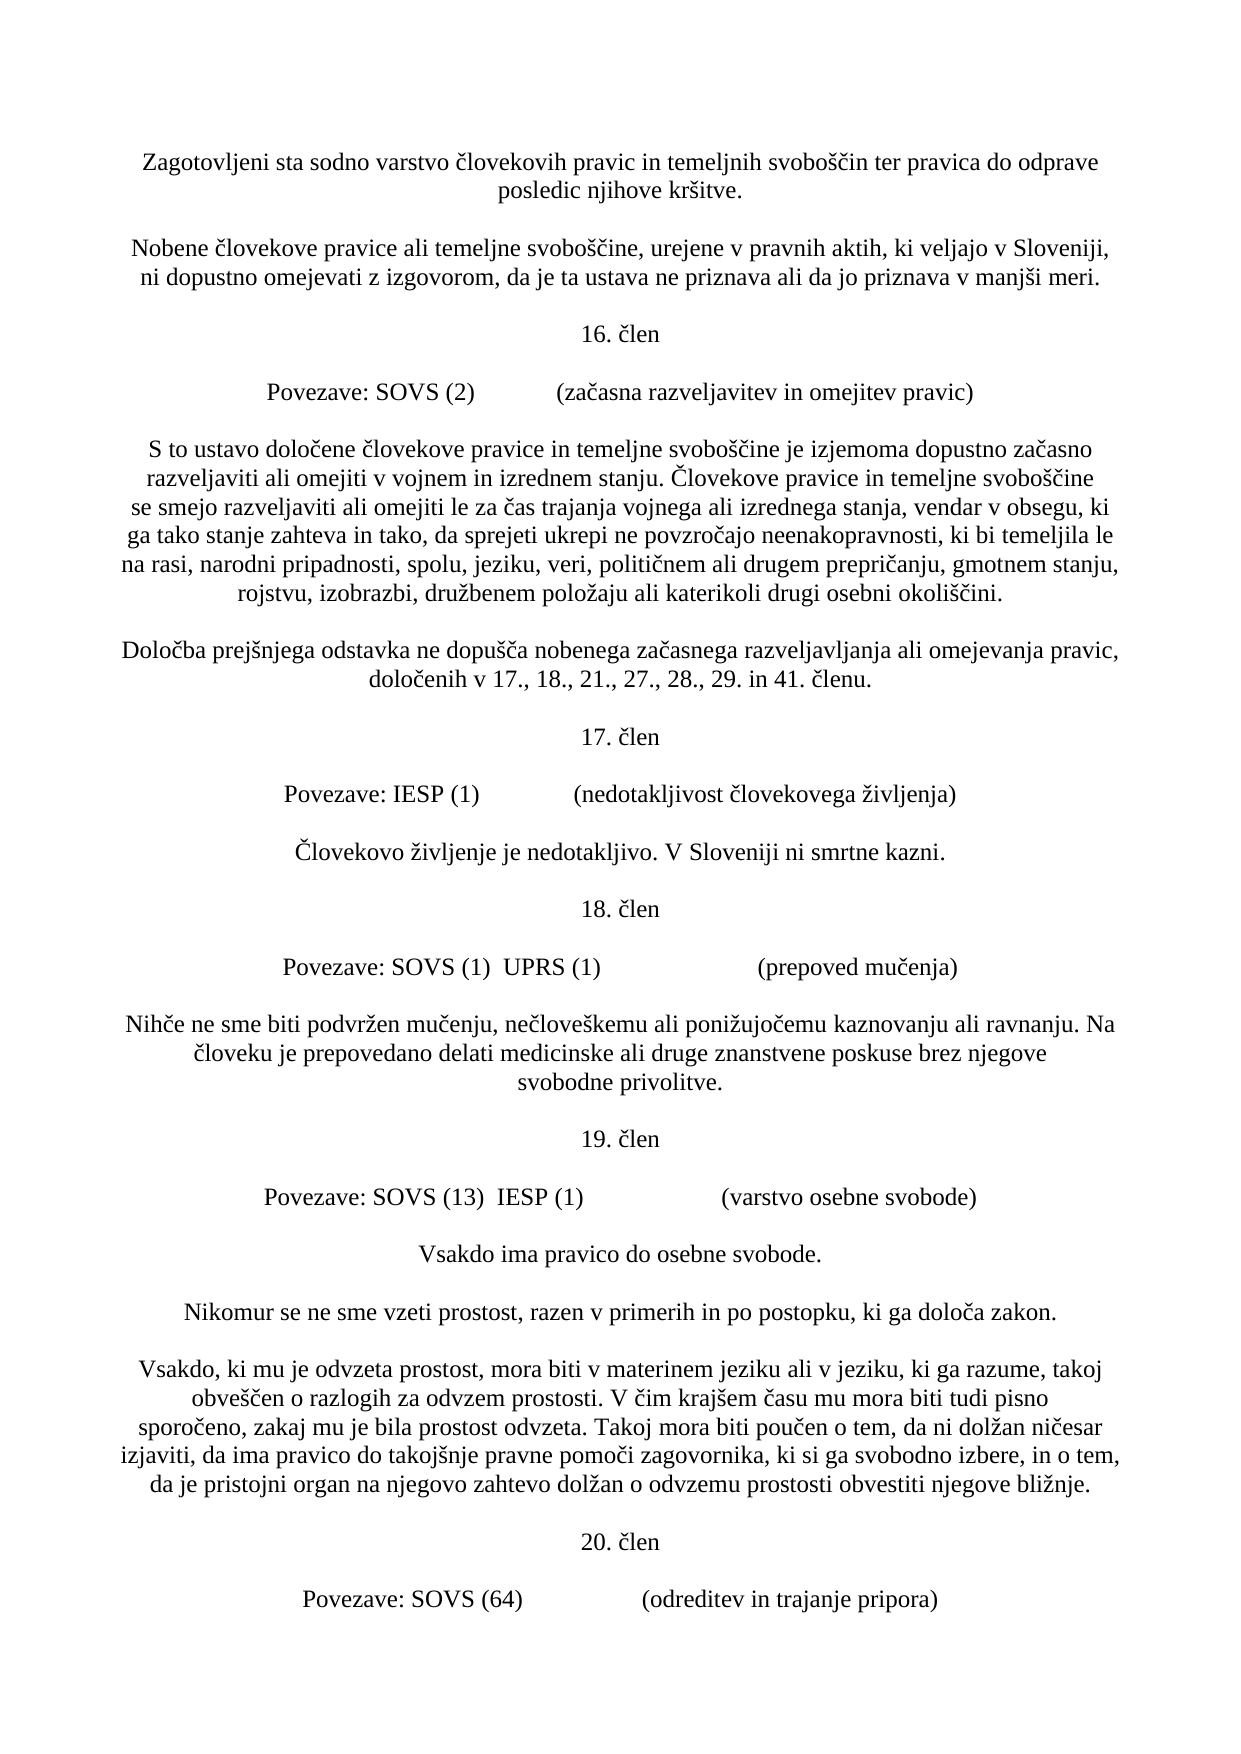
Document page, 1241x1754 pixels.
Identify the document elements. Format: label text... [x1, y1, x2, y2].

text Zagotovljeni sta sodno varstvo človekovih pravic in temeljnih svoboščin ter pravica do odprave posledic njihove kršitve. [118, 147, 1122, 204]
text Človekovo življenje je nedotakljivo. V Sloveniji ni smrtne kazni. [118, 837, 1122, 866]
text Določba prejšnjega odstavka ne dopušča nobenega začasnega razveljavljanja ali omejevanja pravic, določenih v 17., 18., 21., 27., 28., 29. in 41. členu. [118, 636, 1122, 693]
text Povezave: SOVS (1) UPRS (1) (prepoved mučenja) [118, 952, 1122, 981]
text 18. člen [118, 894, 1122, 923]
text Povezave: SOVS (2) (začasna razveljavitev in omejitev pravic) [118, 377, 1122, 406]
text 16. člen [118, 319, 1122, 348]
text Nihče ne sme biti podvržen mučenju, nečloveškemu ali ponižujočemu kaznovanju ali ravnanju. Na človeku je prepovedano delati medicinske ali druge znanstvene poskuse brez njegove svobodne privolitve. [118, 1009, 1122, 1096]
text Povezave: SOVS (64) (odreditev in trajanje pripora) [118, 1584, 1122, 1613]
text 17. člen [118, 722, 1122, 751]
text 19. člen [118, 1124, 1122, 1153]
text Nobene človekove pravice ali temeljne svoboščine, urejene v pravnih aktih, ki veljajo v Sloveniji, ni dopustno omejevati z izgovorom, da je ta ustava ne priznava ali da jo priznava v manjši meri. [118, 233, 1122, 291]
text S to ustavo določene človekove pravice in temeljne svoboščine je izjemoma dopustno začasno razveljaviti ali omejiti v vojnem in izrednem stanju. Človekove pravice in temeljne svoboščine se smejo razveljaviti ali omejiti le za čas trajanja vojnega ali izrednega stanja, vendar v obsegu, ki ga tako stanje zahteva in tako, da sprejeti ukrepi ne povzročajo neenakopravnosti, ki bi temeljila le na rasi, narodni pripadnosti, spolu, jeziku, veri, političnem ali drugem prepričanju, gmotnem stanju, rojstvu, izobrazbi, družbenem položaju ali katerikoli drugi osebni okoliščini. [118, 434, 1122, 607]
text 20. člen [118, 1527, 1122, 1556]
text Nikomur se ne sme vzeti prostost, razen v primerih in po postopku, ki ga določa zakon. [118, 1297, 1122, 1326]
text Vsakdo, ki mu je odvzeta prostost, mora biti v materinem jeziku ali v jeziku, ki ga razume, takoj obveščen o razlogih za odvzem prostosti. V čim krajšem času mu mora biti tudi pisno sporočeno, zakaj mu je bila prostost odvzeta. Takoj mora biti poučen o tem, da ni dolžan ničesar izjaviti, da ima pravico do takojšnje pravne pomoči zagovornika, ki si ga svobodno izbere, in o tem, da je pristojni organ na njegovo zahtevo dolžan o odvzemu prostosti obvestiti njegove bližnje. [118, 1354, 1122, 1498]
text Povezave: SOVS (13) IESP (1) (varstvo osebne svobode) [118, 1182, 1122, 1211]
text Vsakdo ima pravico do osebne svobode. [118, 1239, 1122, 1268]
text Povezave: IESP (1) (nedotakljivost človekovega življenja) [118, 779, 1122, 808]
